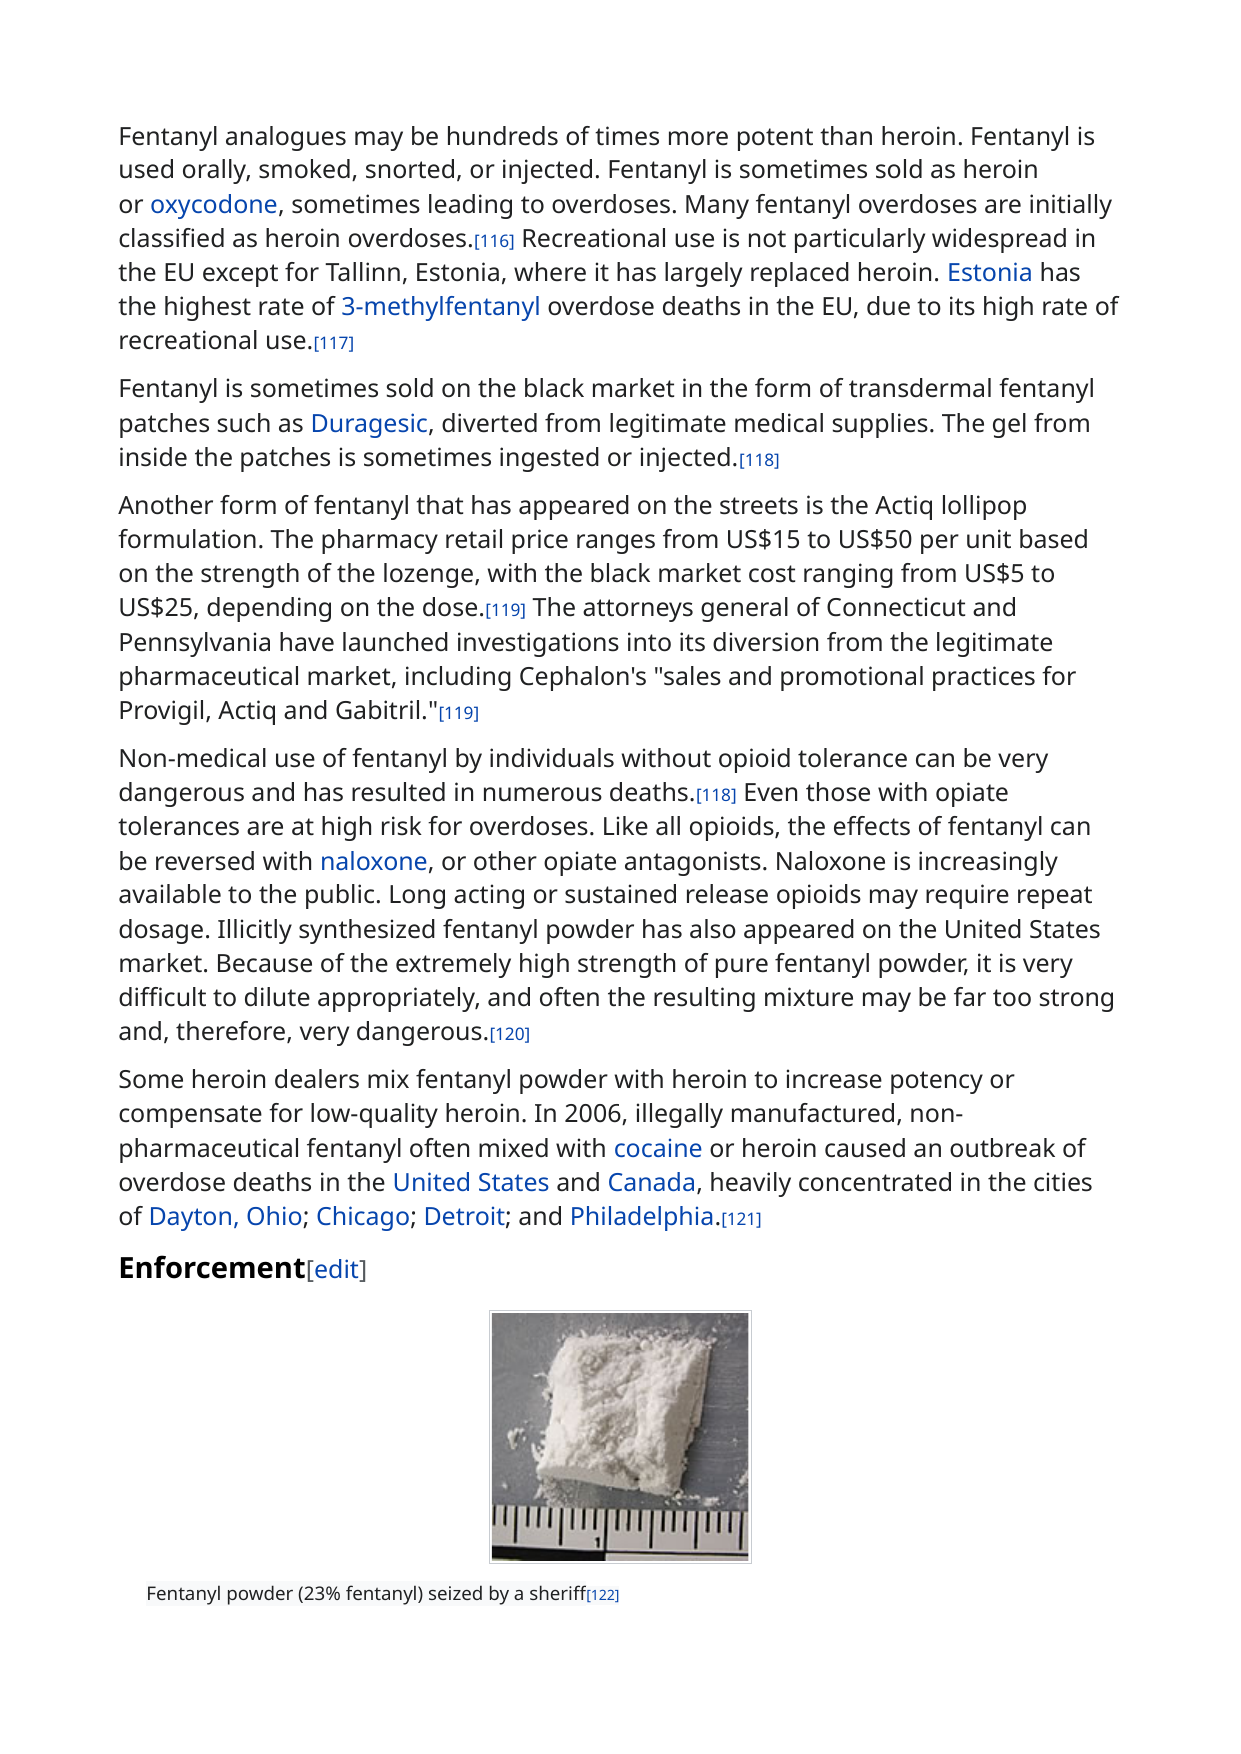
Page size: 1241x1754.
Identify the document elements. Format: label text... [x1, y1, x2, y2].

text Some heroin dealers mix fentanyl powder with heroin to increase potency or compensate for low-quality heroin. In 2006, illegally manufactured, non-pharmaceutical fentanyl often mixed with cocaine or heroin caused an outbreak of overdose deaths in the United States and Canada, heavily concentrated in the cities of Dayton, Ohio; Chicago; Detroit; and Philadelphia.[121] [118, 1062, 1122, 1232]
text Fentanyl analogues may be hundreds of times more potent than heroin. Fentanyl is used orally, smoked, snorted, or injected. Fentanyl is sometimes sold as heroin or oxycodone, sometimes leading to overdoses. Many fentanyl overdoses are initially classified as heroin overdoses.[116] Recreational use is not particularly widespread in the EU except for Tallinn, Estonia, where it has largely replaced heroin. Estonia has the highest rate of 3-methylfentanyl overdose deaths in the EU, due to its high rate of recreational use.[117] [118, 118, 1122, 357]
text Another form of fentanyl that has appeared on the streets is the Actiq lollipop formulation. The pharmacy retail price ranges from US$15 to US$50 per unit based on the strength of the lozenge, with the black market cost ranging from US$5 to US$25, depending on the dose.[119] The attorneys general of Connecticut and Pennsylvania have launched investigations into its diversion from the legitimate pharmaceutical market, including Cephalon's "sales and promotional practices for Provigil, Actiq and Gabitril."[119] [118, 488, 1122, 726]
picture [491, 1313, 749, 1561]
text Non-medical use of fentanyl by individuals without opioid tolerance can be very dangerous and has resulted in numerous deaths.[118] Even those with opiate tolerances are at high risk for overdoses. Like all opioids, the effects of fentanyl can be reversed with naloxone, or other opiate antagonists. Naloxone is increasingly available to the public. Long acting or sustained release opioids may require repeat dosage. Illicitly synthesized fentanyl powder has also appeared on the United States market. Because of the extremely high strength of pure fentanyl powder, it is very difficult to dilute appropriately, and often the resulting mixture may be far too strong and, therefore, very dangerous.[120] [118, 741, 1122, 1047]
text Fentanyl powder (23% fentanyl) seized by a sheriff[122] [123, 1581, 1122, 1606]
subtitle Enforcement[edit] [118, 1247, 1122, 1287]
text Fentanyl is sometimes sold on the black market in the form of transdermal fentanyl patches such as Duragesic, diverted from legitimate medical supplies. The gel from inside the patches is sometimes ingested or injected.[118] [118, 371, 1122, 473]
